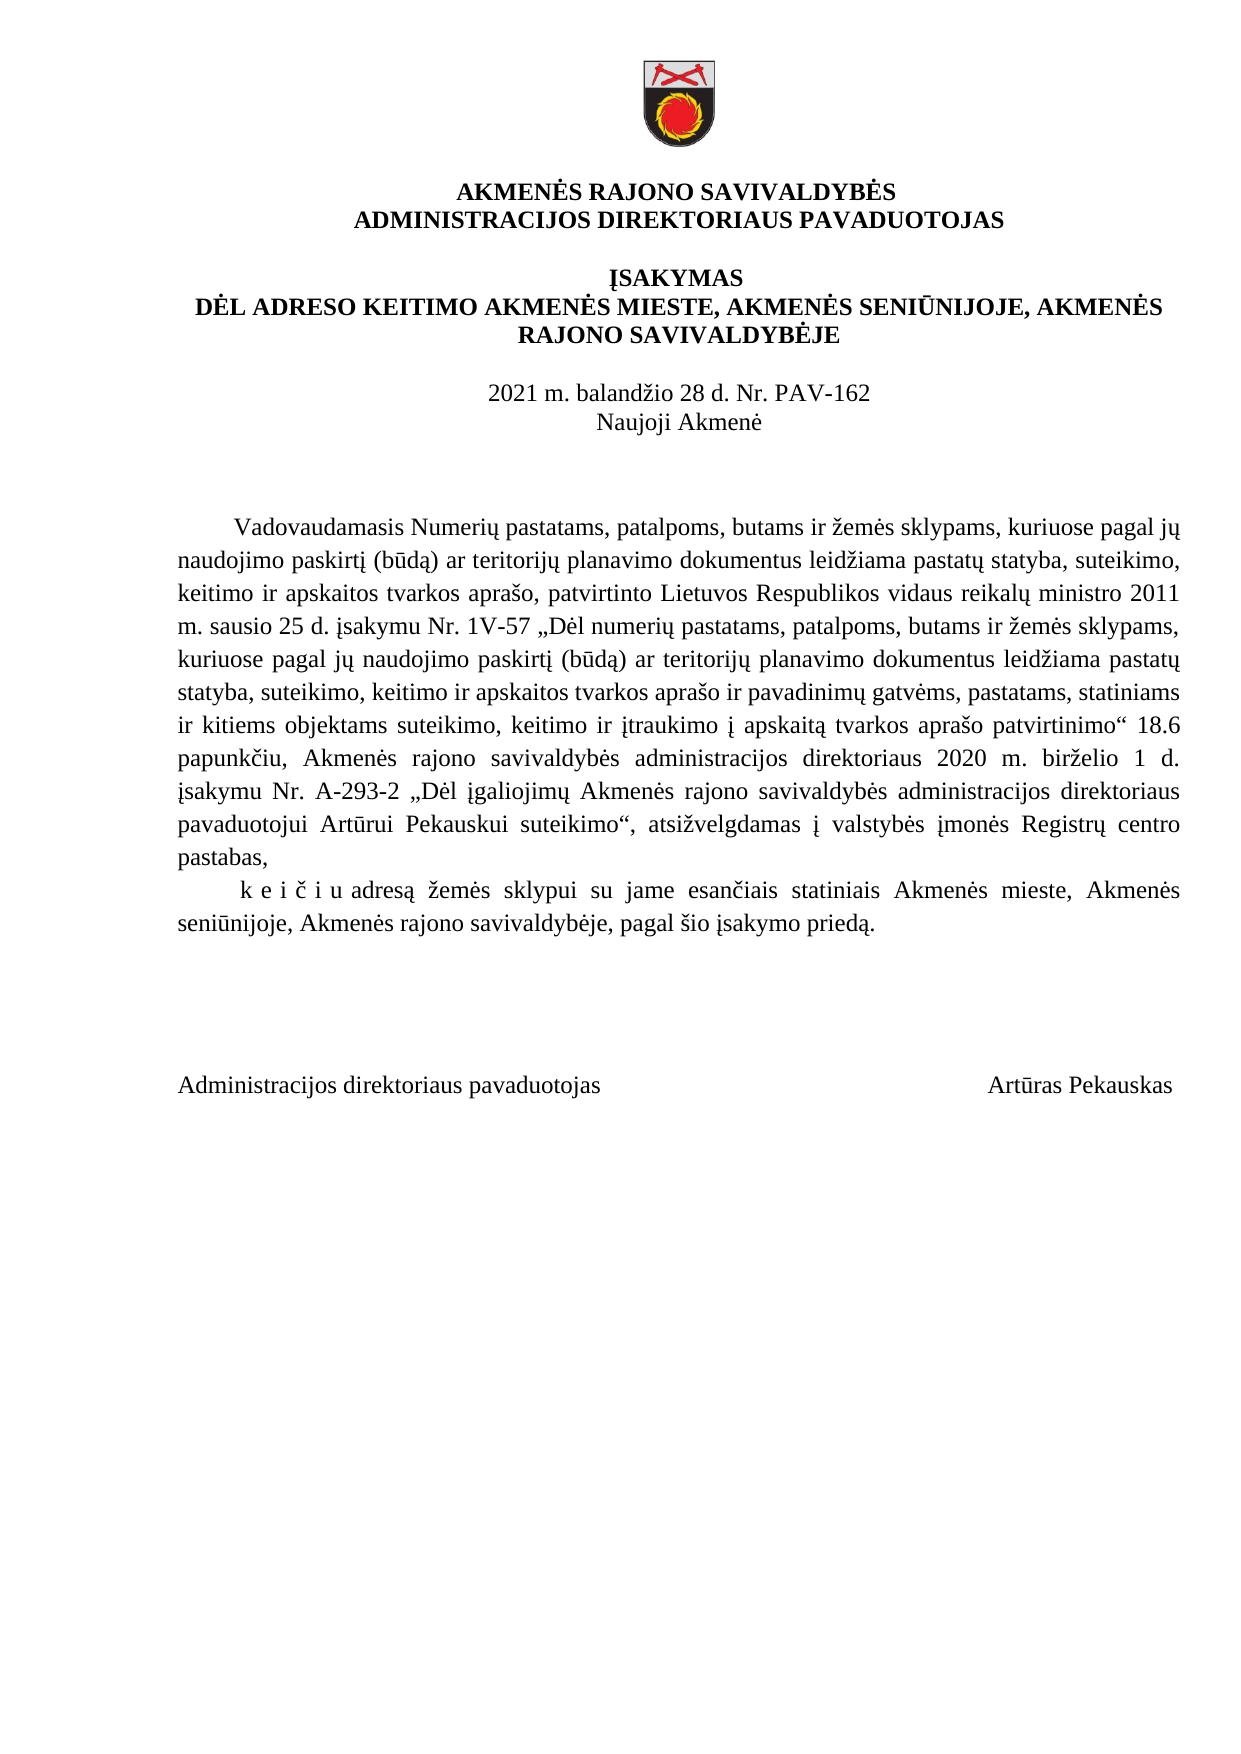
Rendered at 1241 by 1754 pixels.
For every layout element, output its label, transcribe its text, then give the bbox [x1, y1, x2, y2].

text ADMINISTRACIJOS DIREKTORIAUS PAVADUOTOJAS [177, 206, 1181, 234]
text Naujoji Akmenė [177, 407, 1181, 436]
text ĮSAKYMAS [177, 263, 1181, 292]
text AKMENĖS RAJONO SAVIVALDYBĖS [177, 177, 1181, 206]
text 2021 m. balandžio 28 d. Nr. PAV-162 [177, 378, 1181, 407]
text Vadovaudamasis Numerių pastatams, patalpoms, butams ir žemės sklypams, kuriuose pagal jų naudojimo paskirtį (būdą) ar teritorijų planavimo dokumentus leidžiama pastatų statyba, suteikimo, keitimo ir apskaitos tvarkos aprašo, patvirtinto Lietuvos Respublikos vidaus reikalų ministro 2011 m. sausio 25 d. įsakymu Nr. 1V-57 „Dėl numerių pastatams, patalpoms, butams ir žemės sklypams, kuriuose pagal jų naudojimo paskirtį (būdą) ar teritorijų planavimo dokumentus leidžiama pastatų statyba, suteikimo, keitimo ir apskaitos tvarkos aprašo ir pavadinimų gatvėms, pastatams, statiniams ir kitiems objektams suteikimo, keitimo ir įtraukimo į apskaitą tvarkos aprašo patvirtinimo“ 18.6 papunkčiu, Akmenės rajono savivaldybės administracijos direktoriaus 2020 m. birželio 1 d. įsakymu Nr. A-293-2 „Dėl įgaliojimų Akmenės rajono savivaldybės administracijos direktoriaus pavaduotojui Artūrui Pekauskui suteikimo“, atsižvelgdamas į valstybės įmonės Registrų centro pastabas, [177, 512, 1181, 871]
text Administracijos direktoriaus pavaduotojas Artūras Pekauskas [177, 1070, 1181, 1099]
text DĖL ADRESO KEITIMO AKMENĖS MIESTE, AKMENĖS SENIŪNIJOJE, AKMENĖS RAJONO SAVIVALDYBĖJE [177, 292, 1181, 349]
text keičiuadresą žemės sklypui su jame esančiais statiniais Akmenės mieste, Akmenės seniūnijoje, Akmenės rajono savivaldybėje, pagal šio įsakymo priedą. [177, 875, 1181, 937]
